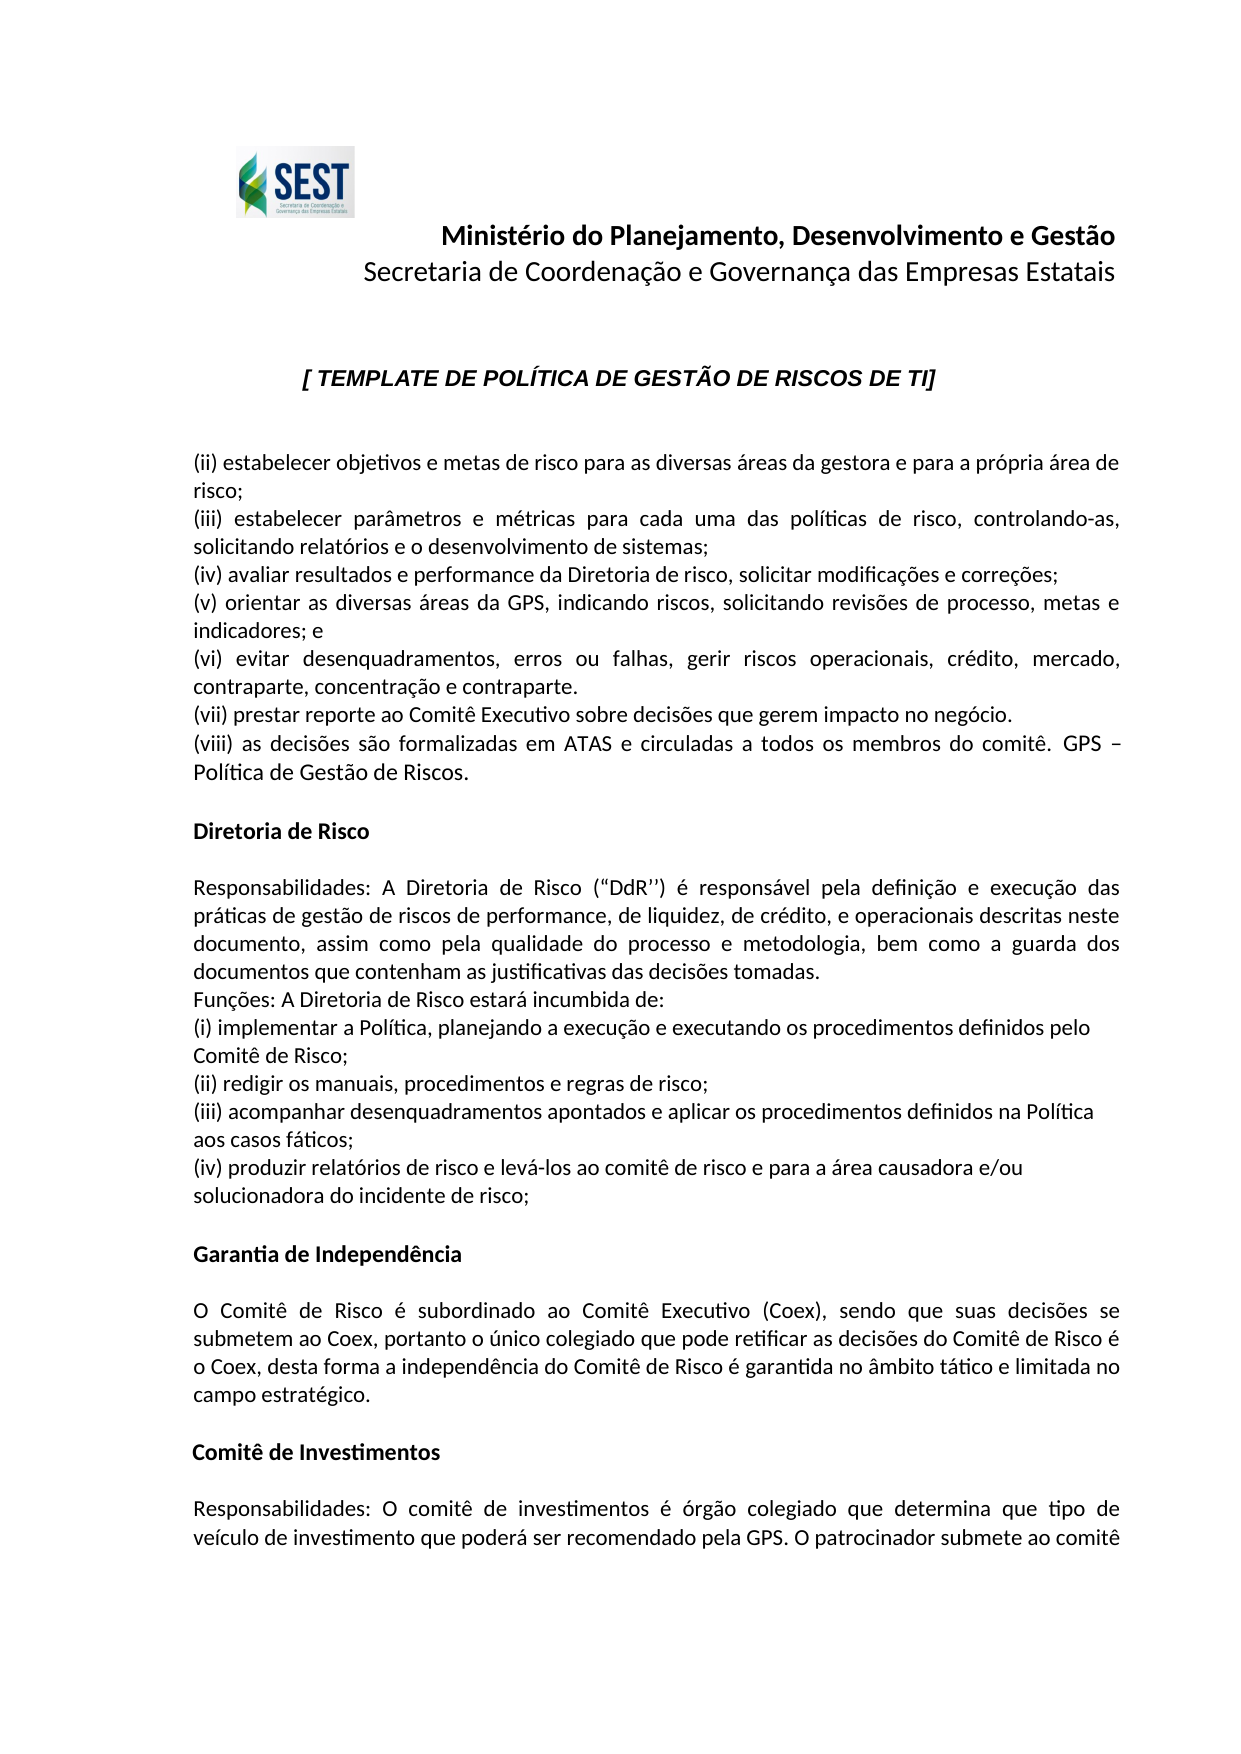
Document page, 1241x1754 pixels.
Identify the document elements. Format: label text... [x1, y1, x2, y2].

list (vi) evitar desenquadramentos, erros ou falhas, gerir riscos operacionais, crédito, mercado, contraparte, concentração e contraparte. [193, 644, 1122, 700]
list Diretoria de Risco [193, 816, 1122, 845]
list (vii) prestar reporte ao Comitê Executivo sobre decisões que gerem impacto no negócio. [193, 700, 1122, 728]
list (iv) produzir relatórios de risco e levá-los ao comitê de risco e para a área causadora e/ou solucionadora do incidente de risco; [193, 1153, 1122, 1209]
list (iii) estabelecer parâmetros e métricas para cada uma das políticas de risco, controlando-as, solicitando relatórios e o desenvolvimento de sistemas; [193, 504, 1122, 560]
list (v) orientar as diversas áreas da GPS, indicando riscos, solicitando revisões de processo, metas e indicadores; e [193, 588, 1122, 644]
list (ii) estabelecer objetivos e metas de risco para as diversas áreas da gestora e para a própria área de risco; [193, 448, 1122, 504]
list (viii) as decisões são formalizadas em ATAS e circuladas a todos os membros do comitê. GPS – Política de Gestão de Riscos. [193, 728, 1122, 787]
list Funções: A Diretoria de Risco estará incumbida de: [193, 985, 1122, 1013]
list Responsabilidades: O comitê de investimentos é órgão colegiado que determina que tipo de veículo de investimento que poderá ser recomendado pela GPS. O patrocinador submete ao comitê [193, 1494, 1122, 1551]
list Garantia de Independência [193, 1239, 1122, 1268]
list Responsabilidades: A Diretoria de Risco (“DdR’’) é responsável pela definição e execução das práticas de gestão de riscos de performance, de liquidez, de crédito, e operacionais descritas neste documento, assim como pela qualidade do processo e metodologia, bem como a guarda dos documentos que contenham as justificativas das decisões tomadas. [193, 873, 1122, 985]
list (i) implementar a Política, planejando a execução e executando os procedimentos definidos pelo Comitê de Risco; [193, 1013, 1122, 1069]
list (ii) redigir os manuais, procedimentos e regras de risco; [193, 1069, 1122, 1097]
list O Comitê de Risco é subordinado ao Comitê Executivo (Coex), sendo que suas decisões se submetem ao Coex, portanto o único colegiado que pode retificar as decisões do Comitê de Risco é o Coex, desta forma a independência do Comitê de Risco é garantida no âmbito tático e limitada no campo estratégico. [193, 1296, 1122, 1408]
list (iii) acompanhar desenquadramentos apontados e aplicar os procedimentos definidos na Política aos casos fáticos; [193, 1097, 1122, 1153]
list (iv) avaliar resultados e performance da Diretoria de risco, solicitar modificações e correções; [193, 560, 1122, 588]
text Comitê de Investimentos [118, 1437, 1122, 1467]
